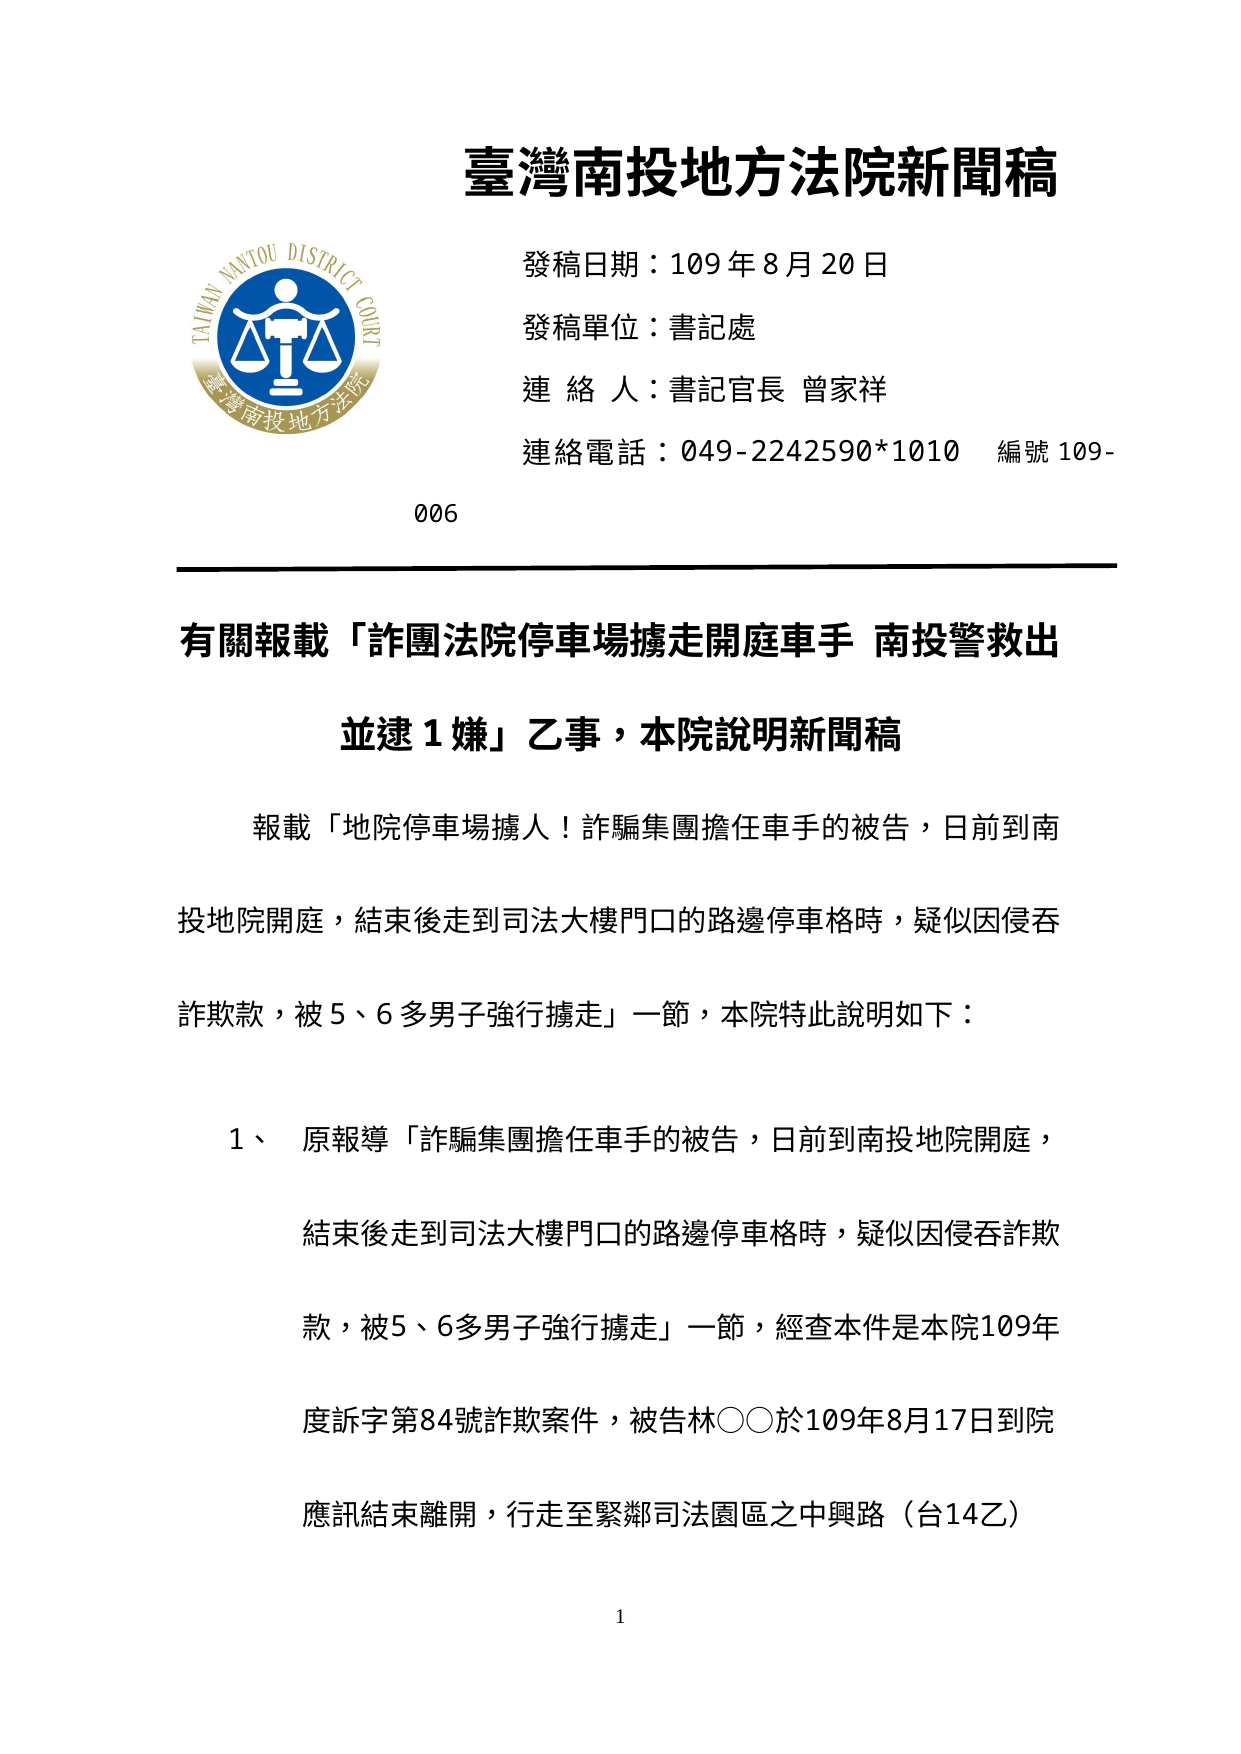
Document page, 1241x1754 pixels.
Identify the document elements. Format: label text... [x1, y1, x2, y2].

table_header 臺灣南投地方法院新聞稿 發稿日期：109年8月20日 發稿單位：書記處 連 絡 人：書記官長 曾家祥 連絡電話：049-2242590*1010 編號109-006 [410, 96, 1120, 534]
table_header [161, 96, 410, 534]
text 有關報載「詐團法院停車場擄走開庭車手 南投警救出並逮1嫌」乙事，本院說明新聞稿 [177, 596, 1063, 752]
list 原報導「詐騙集團擔任車手的被告，日前到南投地院開庭，結束後走到司法大樓門口的路邊停車格時，疑似因侵吞詐欺款，被5、6多男子強行擄走」一節，經查本件是本院109年度訴字第84號詐欺案件，被告林○○於109年8月17日到院應訊結束離開，行走至緊鄰司法園區之中興路（台14乙） [227, 1096, 1063, 1534]
text 報載「地院停車場擄人！詐騙集團擔任車手的被告，日前到南投地院開庭，結束後走到司法大樓門口的路邊停車格時，疑似因侵吞詐欺款，被5、6多男子強行擄走」一節，本院特此說明如下： [177, 784, 1063, 1034]
